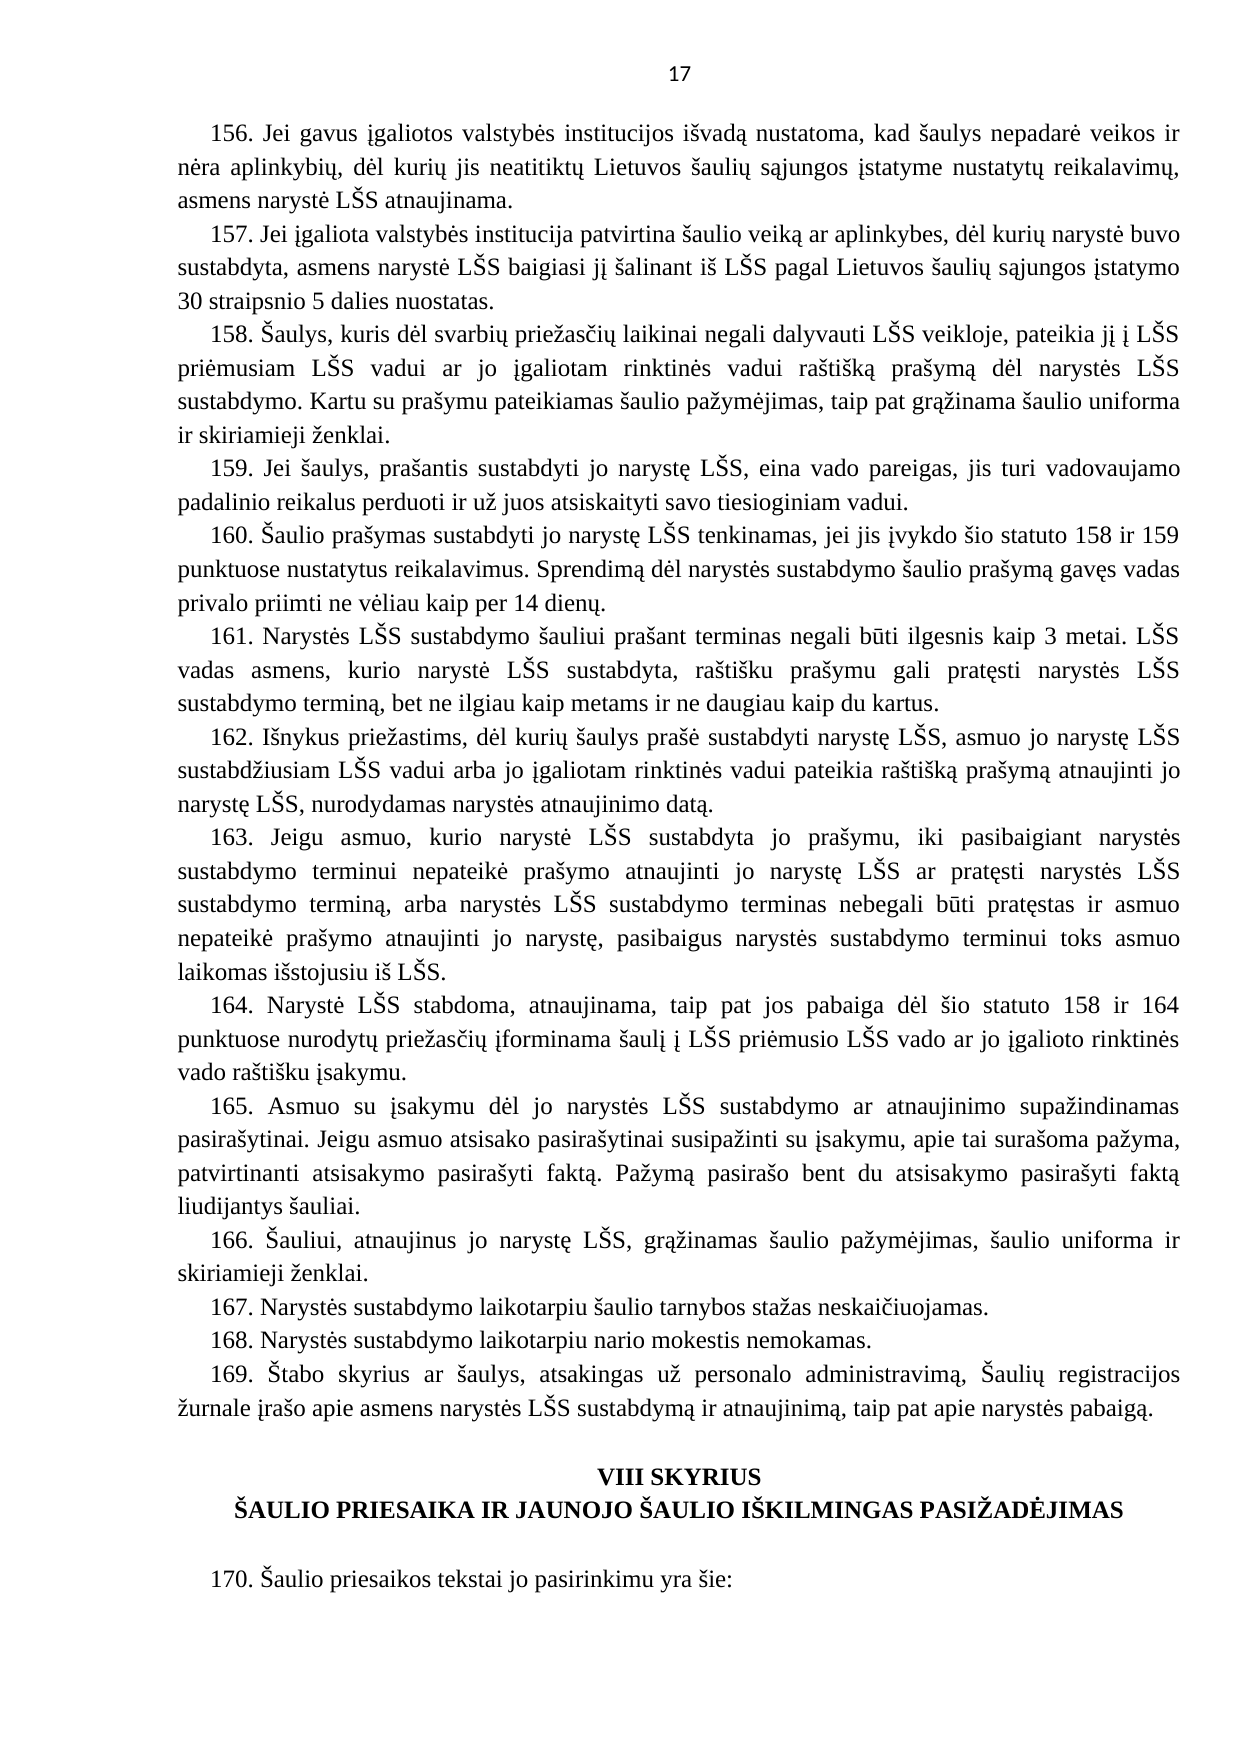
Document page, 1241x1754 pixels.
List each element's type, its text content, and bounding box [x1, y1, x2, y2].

text 159. Jei šaulys, prašantis sustabdyti jo narystę LŠS, eina vado pareigas, jis turi vadovaujamo padalinio reikalus perduoti ir už juos atsiskaityti savo tiesioginiam vadui. [177, 453, 1181, 516]
text VIII SKYRIUS [177, 1462, 1181, 1491]
text 158. Šaulys, kuris dėl svarbių priežasčių laikinai negali dalyvauti LŠS veikloje, pateikia jį į LŠS priėmusiam LŠS vadui ar jo įgaliotam rinktinės vadui raštišką prašymą dėl narystės LŠS sustabdymo. Kartu su prašymu pateikiamas šaulio pažymėjimas, taip pat grąžinama šaulio uniforma ir skiriamieji ženklai. [177, 319, 1181, 449]
text 164. Narystė LŠS stabdoma, atnaujinama, taip pat jos pabaiga dėl šio statuto 158 ir 164 punktuose nurodytų priežasčių įforminama šaulį į LŠS priėmusio LŠS vado ar jo įgalioto rinktinės vado raštišku įsakymu. [177, 990, 1181, 1086]
text 156. Jei gavus įgaliotos valstybės institucijos išvadą nustatoma, kad šaulys nepadarė veikos ir nėra aplinkybių, dėl kurių jis neatitiktų Lietuvos šaulių sąjungos įstatyme nustatytų reikalavimų, asmens narystė LŠS atnaujinama. [177, 118, 1181, 214]
text 165. Asmuo su įsakymu dėl jo narystės LŠS sustabdymo ar atnaujinimo supažindinamas pasirašytinai. Jeigu asmuo atsisako pasirašytinai susipažinti su įsakymu, apie tai surašoma pažyma, patvirtinanti atsisakymo pasirašyti faktą. Pažymą pasirašo bent du atsisakymo pasirašyti faktą liudijantys šauliai. [177, 1091, 1181, 1220]
text 157. Jei įgaliota valstybės institucija patvirtina šaulio veiką ar aplinkybes, dėl kurių narystė buvo sustabdyta, asmens narystė LŠS baigiasi jį šalinant iš LŠS pagal Lietuvos šaulių sąjungos įstatymo 30 straipsnio 5 dalies nuostatas. [177, 219, 1181, 314]
text 162. Išnykus priežastims, dėl kurių šaulys prašė sustabdyti narystę LŠS, asmuo jo narystę LŠS sustabdžiusiam LŠS vadui arba jo įgaliotam rinktinės vadui pateikia raštišką prašymą atnaujinti jo narystę LŠS, nurodydamas narystės atnaujinimo datą. [177, 722, 1181, 818]
text 160. Šaulio prašymas sustabdyti jo narystę LŠS tenkinamas, jei jis įvykdo šio statuto 158 ir 159 punktuose nustatytus reikalavimus. Sprendimą dėl narystės sustabdymo šaulio prašymą gavęs vadas privalo priimti ne vėliau kaip per 14 dienų. [177, 521, 1181, 616]
text ŠAULIO PRIESAIKA IR JAUNOJO ŠAULIO IŠKILMINGAS PASIŽADĖJIMAS [177, 1495, 1181, 1524]
text 166. Šauliui, atnaujinus jo narystę LŠS, grąžinamas šaulio pažymėjimas, šaulio uniforma ir skiriamieji ženklai. [177, 1225, 1181, 1287]
text 161. Narystės LŠS sustabdymo šauliui prašant terminas negali būti ilgesnis kaip 3 metai. LŠS vadas asmens, kurio narystė LŠS sustabdyta, raštišku prašymu gali pratęsti narystės LŠS sustabdymo terminą, bet ne ilgiau kaip metams ir ne daugiau kaip du kartus. [177, 621, 1181, 717]
text 163. Jeigu asmuo, kurio narystė LŠS sustabdyta jo prašymu, iki pasibaigiant narystės sustabdymo terminui nepateikė prašymo atnaujinti jo narystę LŠS ar pratęsti narystės LŠS sustabdymo terminą, arba narystės LŠS sustabdymo terminas nebegali būti pratęstas ir asmuo nepateikė prašymo atnaujinti jo narystę, pasibaigus narystės sustabdymo terminui toks asmuo laikomas išstojusiu iš LŠS. [177, 822, 1181, 985]
text 169. Štabo skyrius ar šaulys, atsakingas už personalo administravimą, Šaulių registracijos žurnale įrašo apie asmens narystės LŠS sustabdymą ir atnaujinimą, taip pat apie narystės pabaigą. [177, 1359, 1181, 1421]
text 170. Šaulio priesaikos tekstai jo pasirinkimu yra šie: [177, 1564, 1181, 1593]
text 168. Narystės sustabdymo laikotarpiu nario mokestis nemokamas. [177, 1326, 1181, 1354]
text 167. Narystės sustabdymo laikotarpiu šaulio tarnybos stažas neskaičiuojamas. [177, 1292, 1181, 1321]
